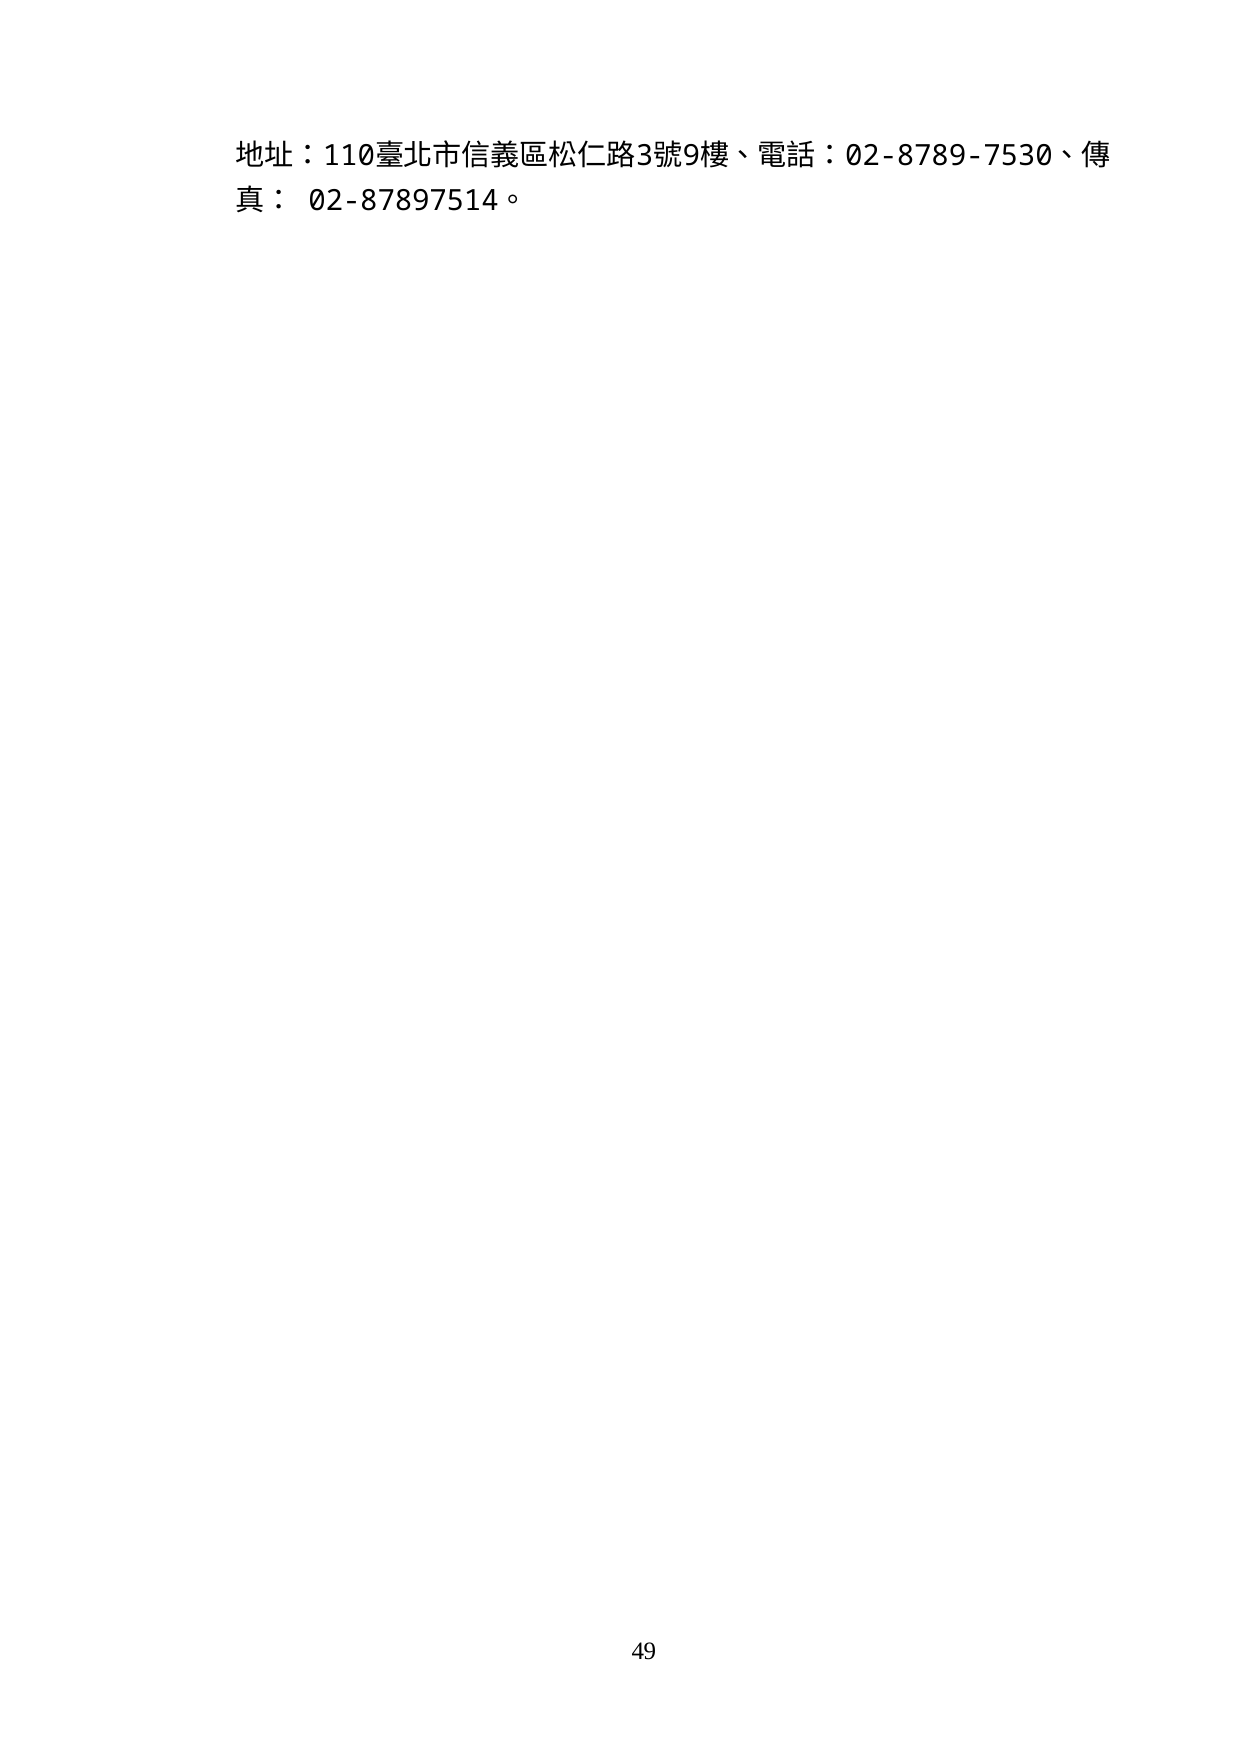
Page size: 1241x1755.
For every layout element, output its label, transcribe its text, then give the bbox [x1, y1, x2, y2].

text 地址：110臺北市信義區松仁路3號9樓、電話：02-8789-7530、傳真： 02-87897514。 [236, 131, 1118, 218]
